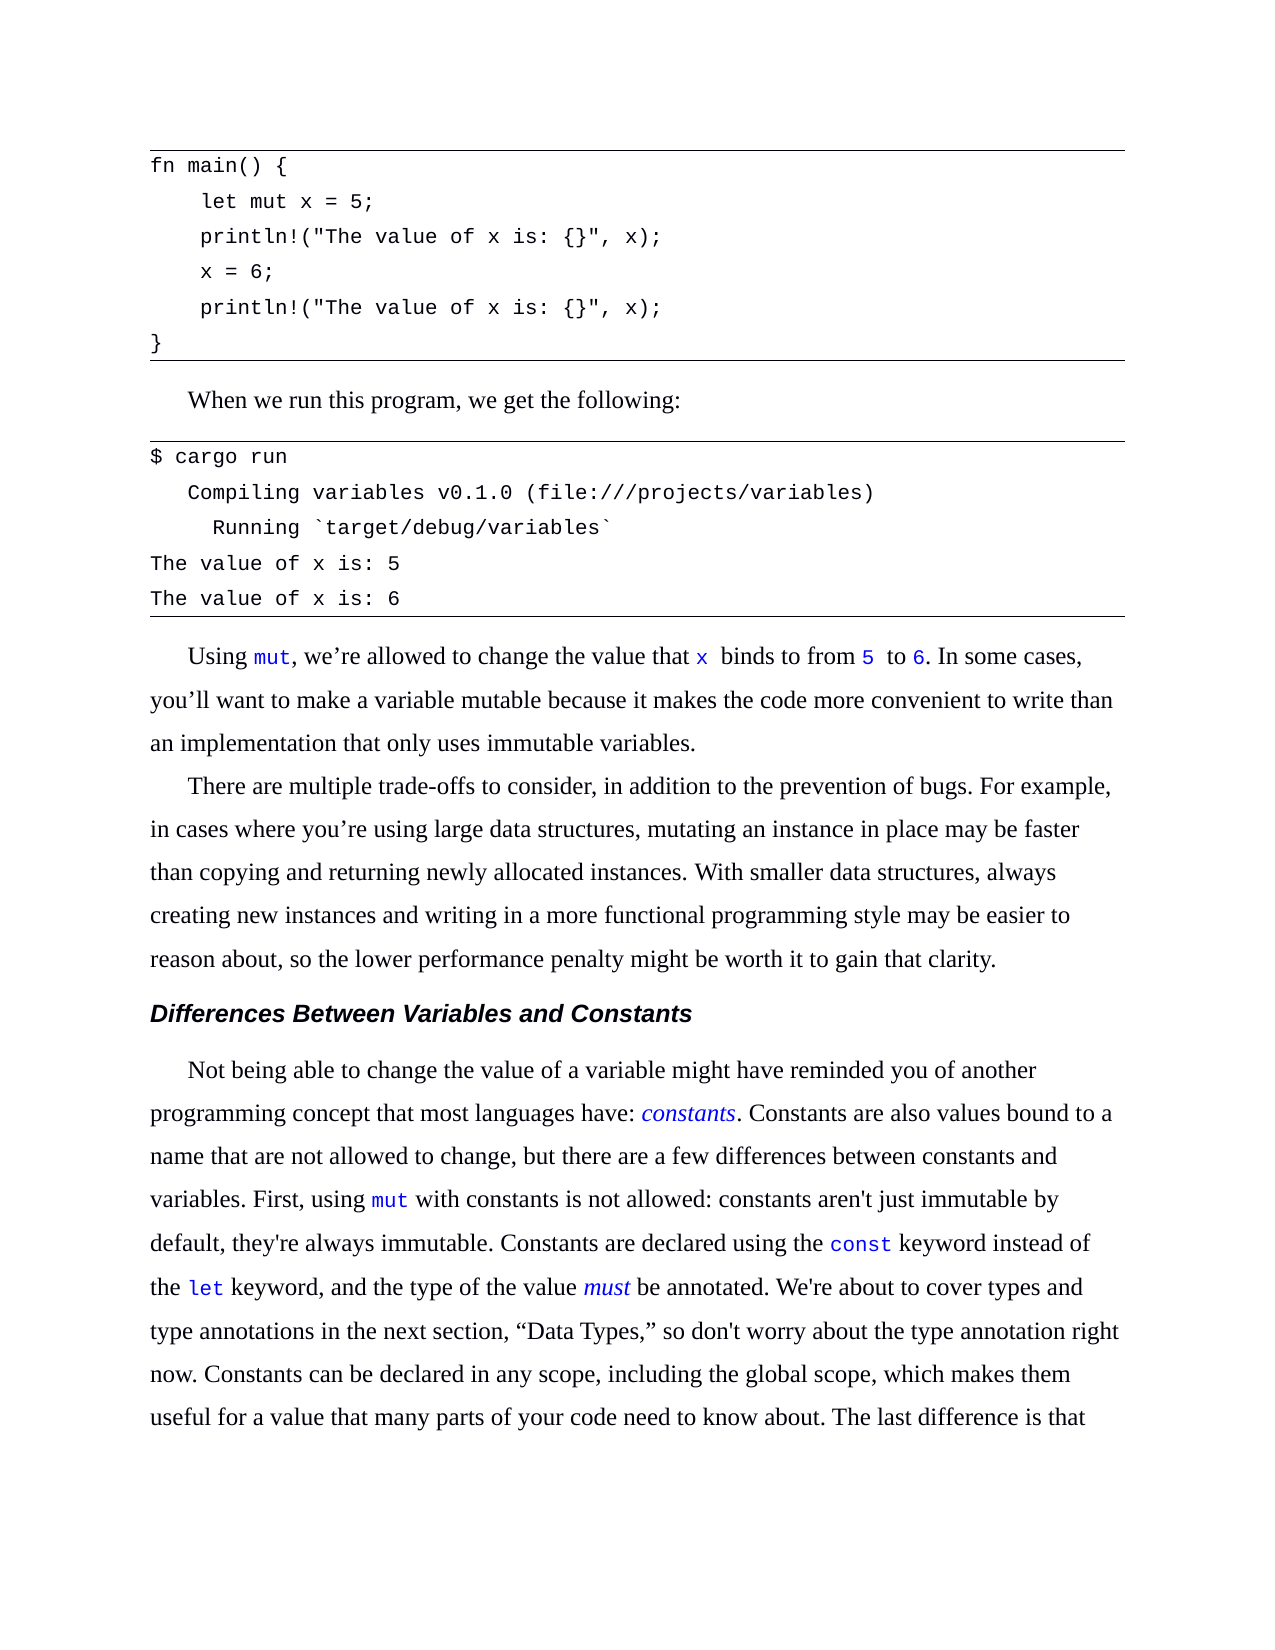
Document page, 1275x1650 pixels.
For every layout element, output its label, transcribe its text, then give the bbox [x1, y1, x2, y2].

text When we run this program, we get the following: [150, 385, 1125, 414]
text println!("The value of x is: {}", x); [150, 297, 1125, 321]
text Compiling variables v0.1.0 (file:///projects/variables) [150, 482, 1125, 505]
text $ cargo run [150, 442, 1125, 470]
text The value of x is: 5 [150, 552, 1125, 576]
text println!("The value of x is: {}", x); [150, 226, 1125, 250]
text let mut x = 5; [150, 191, 1125, 214]
text Using mut, we’re allowed to change the value that x binds to from 5 to 6. In some cases, you’ll want to make a variable mutable because it makes the code more convenient to write than an implementation that only uses immutable variables. [150, 641, 1125, 757]
text } [150, 332, 1125, 360]
text Differences Between Variables and Constants [150, 999, 1125, 1028]
text Running `target/debug/variables` [150, 517, 1125, 541]
text x = 6; [150, 261, 1125, 285]
text There are multiple trade-offs to consider, in addition to the prevention of bugs. For example, in cases where you’re using large data structures, mutating an instance in place may be faster than copying and returning newly allocated instances. With smaller data structures, always creating new instances and writing in a more functional programming style may be easier to reason about, so the lower performance penalty might be worth it to gain that clarity. [150, 771, 1125, 972]
text Not being able to change the value of a variable might have reminded you of another programming concept that most languages have: constants. Constants are also values bound to a name that are not allowed to change, but there are a few differences between constants and variables. First, using mut with constants is not allowed: constants aren't just immutable by default, they're always immutable. Constants are declared using the const keyword instead of the let keyword, and the type of the value must be annotated. We're about to cover types and type annotations in the next section, “Data Types,” so don't worry about the type annotation right now. Constants can be declared in any scope, including the global scope, which makes them useful for a value that many parts of your code need to know about. The last difference is that [150, 1055, 1125, 1431]
text fn main() { [150, 151, 1125, 179]
text The value of x is: 6 [150, 588, 1125, 616]
